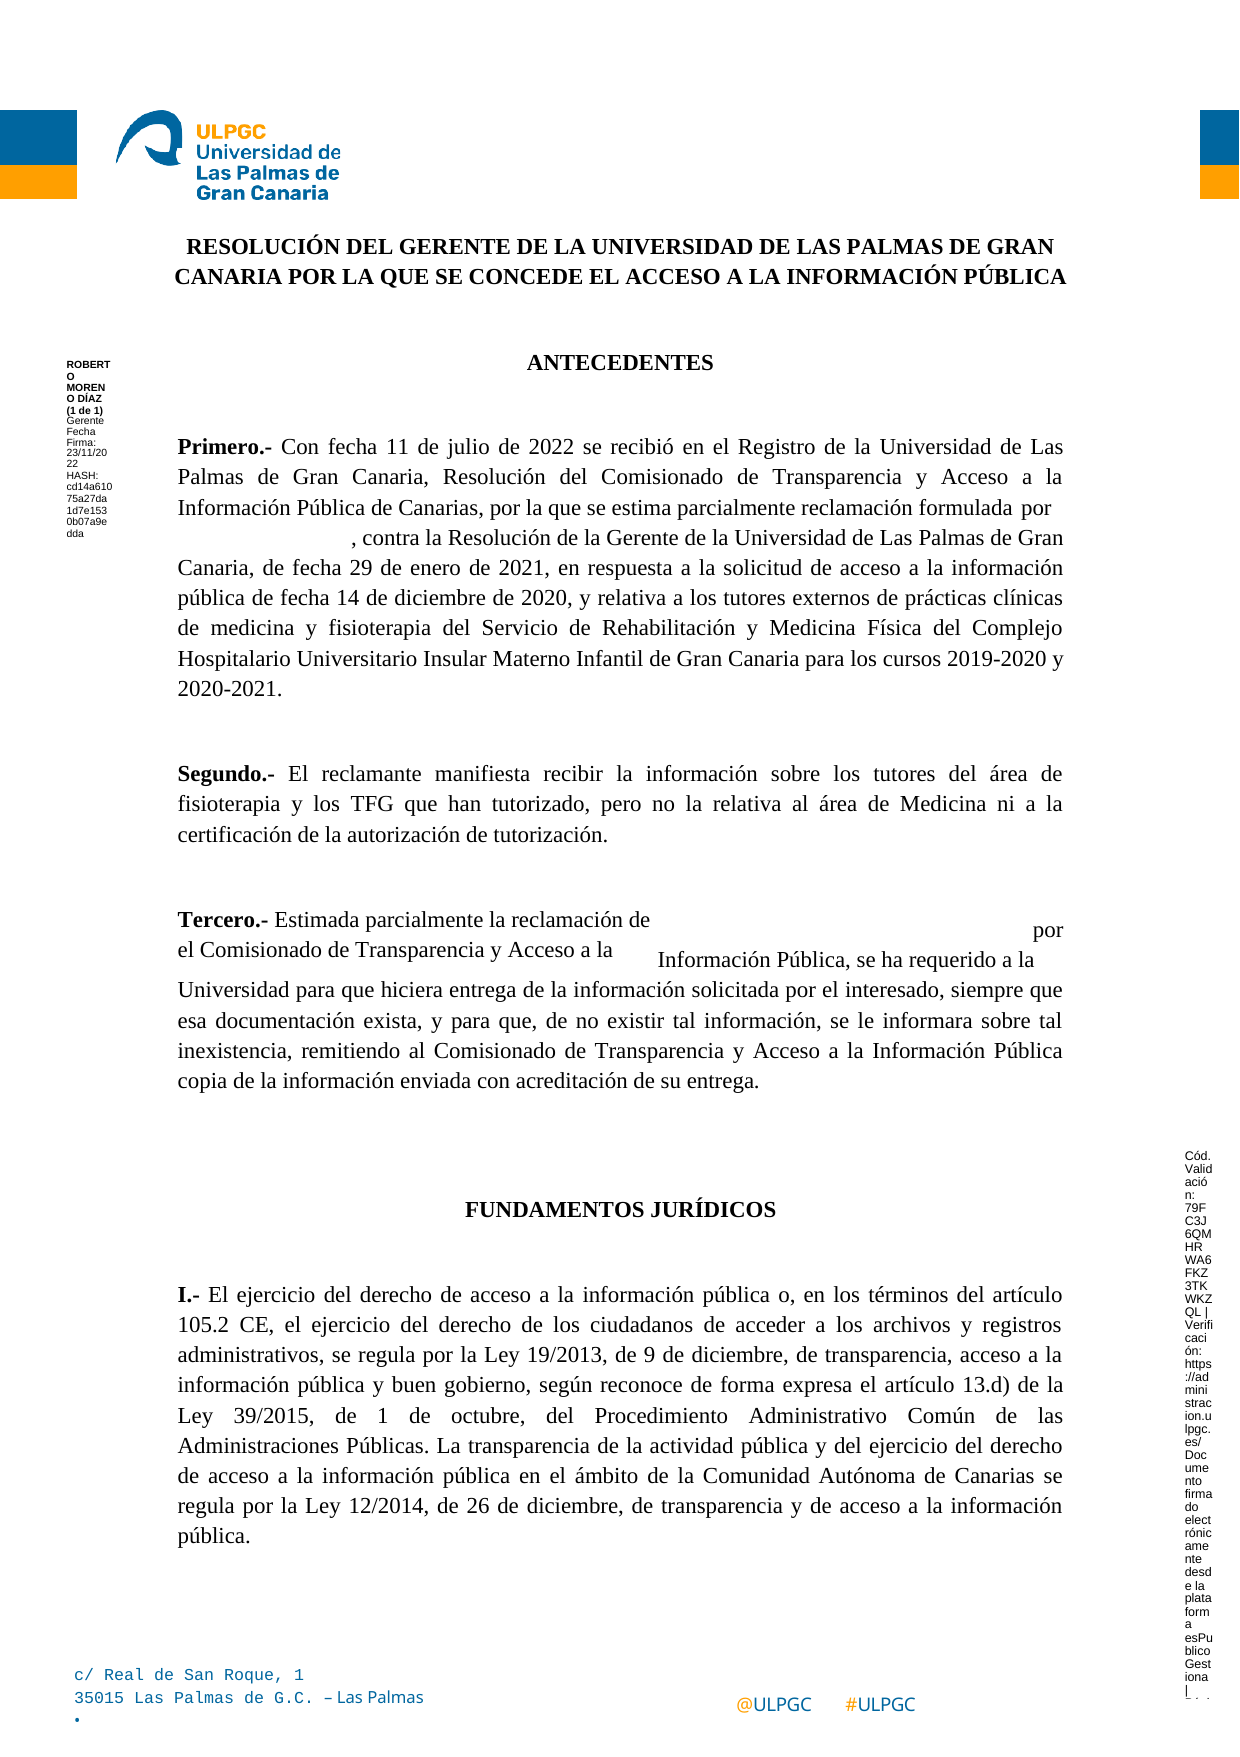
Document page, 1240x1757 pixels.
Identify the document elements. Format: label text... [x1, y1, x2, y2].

text [64, 358, 113, 581]
text HASH: cd14a61075a27da1d7e1530b07a9edda [66, 470, 113, 540]
text Tercero.- Estimada parcialmente la reclamación de el Comisionado de Transparencia y Acceso a la [177, 906, 653, 963]
text Universidad para que hiciera entrega de la información solicitada por el interesado, siempre que esa documentación exista, y para que, de no existir tal información, se le informara sobre tal inexistencia, remitiendo al Comisionado de Transparencia y Acceso a la Información Pública copia de la información enviada con acreditación de su entrega. [177, 976, 1064, 1093]
text @ULPGC #ULPGC [736, 1692, 1239, 1717]
text RESOLUCIÓN DEL GERENTE DE LA UNIVERSIDAD DE LAS PALMAS DE GRAN CANARIA POR LA QUE SE CONCEDE EL ACCESO A LA INFORMACIÓN PÚBLICA [173, 233, 1067, 289]
text c/ Real de San Roque, 1 [74, 1667, 432, 1685]
text Cód. Validación: 79FC3J6QMHRWA6FKZ3TKWKZQL | Verificación: https://administracion.ulpgc.es/ Documento firmado electrónicamente desde la plataforma esPublico Gestiona | Página 1 de 3 [1184, 1150, 1213, 1698]
text I.- El ejercicio del derecho de acceso a la información pública o, en los términos del artículo 105.2 CE, el ejercicio del derecho de los ciudadanos de acceder a los archivos y registros administrativos, se regula por la Ley 19/2013, de 9 de diciembre, de transparencia, acceso a la información pública y buen gobierno, según reconoce de forma expresa el artículo 13.d) de la Ley 39/2015, de 1 de octubre, del Procedimiento Administrativo Común de las Administraciones Públicas. La transparencia de la actividad pública y del ejercicio del derecho de acceso a la información pública en el ámbito de la Comunidad Autónoma de Canarias se regula por la Ley 12/2014, de 26 de diciembre, de transparencia y de acceso a la información pública. [177, 1281, 1064, 1549]
text , contra la Resolución de la Gerente de la Universidad de Las Palmas de Gran Canaria, de fecha 29 de enero de 2021, en respuesta a la solicitud de acceso a la información pública de fecha 14 de diciembre de 2020, y relativa a los tutores externos de prácticas clínicas de medicina y fisioterapia del Servicio de Rehabilitación y Medicina Física del Complejo Hospitalario Universitario Insular Materno Infantil de Gran Canaria para los cursos 2019-2020 y 2020-2021. [177, 524, 1064, 701]
text FUNDAMENTOS JURÍDICOS [420, 1196, 821, 1223]
text Gerente [66, 416, 113, 427]
text ANTECEDENTES [419, 349, 821, 375]
text 35015 Las Palmas de G.C. – Las Palmas • [74, 1686, 432, 1731]
text [1182, 1147, 1213, 1698]
text ROBERTO MORENO DÍAZ (1 de 1) [66, 359, 113, 416]
text Segundo.- El reclamante manifiesta recibir la información sobre los tutores del área de fisioterapia y los TFG que han tutorizado, pero no la relativa al área de Medicina ni a la certificación de la autorización de tutorización. [177, 760, 1064, 847]
text Fecha Firma: 23/11/2022 [66, 427, 113, 470]
text Primero.- Con fecha 11 de julio de 2022 se recibió en el Registro de la Universidad de Las Palmas de Gran Canaria, Resolución del Comisionado de Transparencia y Acceso a la Información Pública de Canarias, por la que se estima parcialmente reclamación formulada por [177, 433, 1064, 520]
text por Información Pública, se ha requerido a la [657, 916, 1065, 972]
